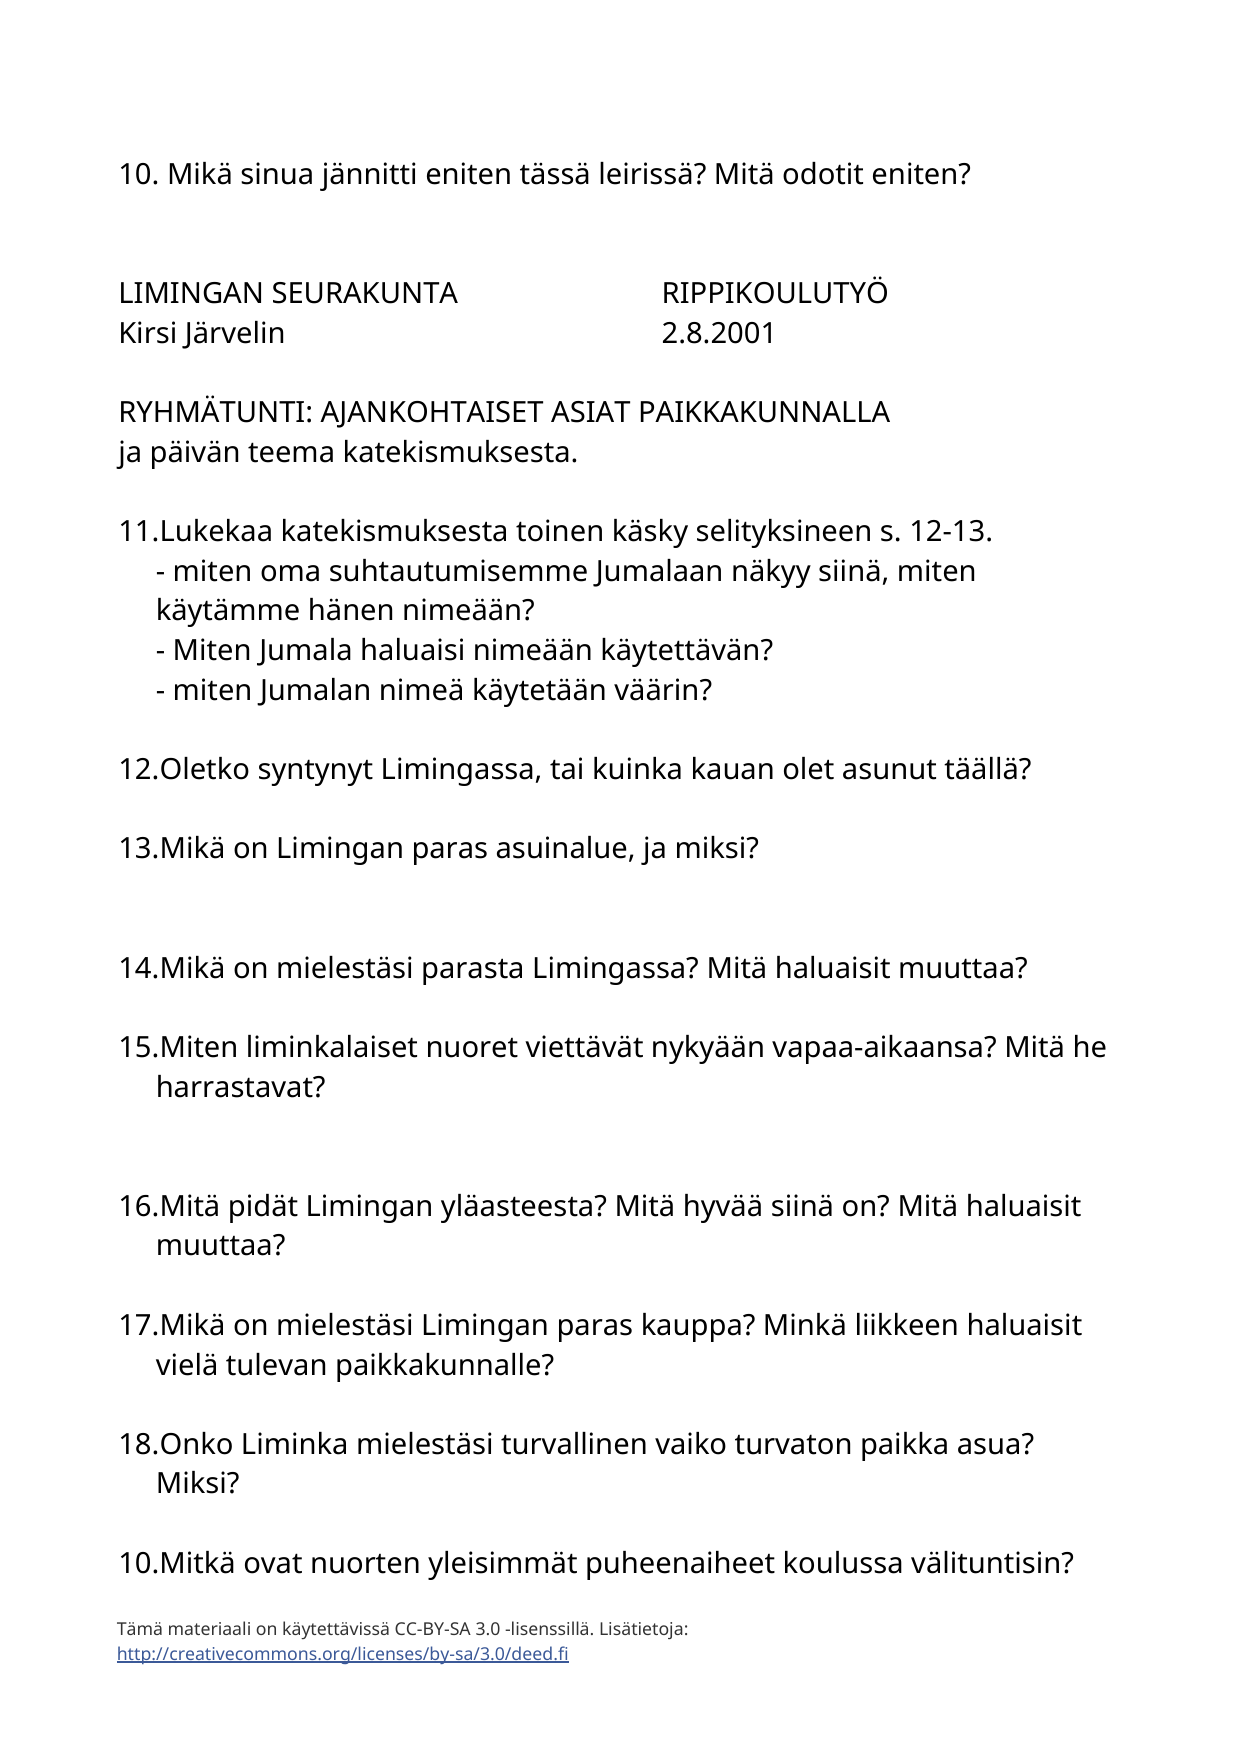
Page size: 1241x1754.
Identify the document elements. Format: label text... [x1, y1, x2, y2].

list Mikä on mielestäsi parasta Limingassa? Mitä haluaisit muuttaa? [118, 947, 1122, 987]
text - miten Jumalan nimeä käytetään väärin? [156, 669, 1122, 709]
text - miten oma suhtautumisemme Jumalaan näkyy siinä, miten käytämme hänen nimeään? [156, 550, 1122, 629]
text 10.Mitkä ovat nuorten yleisimmät puheenaiheet koulussa välituntisin? [118, 1542, 1122, 1582]
text Kirsi Järvelin 2.8.2001 [118, 312, 1122, 352]
list Oletko syntynyt Limingassa, tai kuinka kauan olet asunut täällä? [118, 748, 1122, 788]
text RYHMÄTUNTI: AJANKOHTAISET ASIAT PAIKKAKUNNALLA [118, 391, 1122, 431]
text ja päivän teema katekismuksesta. [118, 431, 1122, 471]
text - Miten Jumala haluaisi nimeään käytettävän? [156, 629, 1122, 669]
list Mikä on mielestäsi Limingan paras kauppa? Minkä liikkeen haluaisit vielä tulevan paikkakunnalle? [118, 1304, 1122, 1383]
text LIMINGAN SEURAKUNTA RIPPIKOULUTYÖ [118, 272, 1122, 312]
list Mitä pidät Limingan yläasteesta? Mitä hyvää siinä on? Mitä haluaisit muuttaa? [118, 1185, 1122, 1264]
list Mikä on Limingan paras asuinalue, ja miksi? [118, 828, 1122, 867]
text 10. Mikä sinua jännitti eniten tässä leirissä? Mitä odotit eniten? [118, 153, 1122, 193]
list Onko Liminka mielestäsi turvallinen vaiko turvaton paikka asua? Miksi? [118, 1423, 1122, 1502]
list Lukekaa katekismuksesta toinen käsky selityksineen s. 12-13. [118, 510, 1122, 550]
list Miten liminkalaiset nuoret viettävät nykyään vapaa-aikaansa? Mitä he harrastavat? [118, 1026, 1122, 1106]
